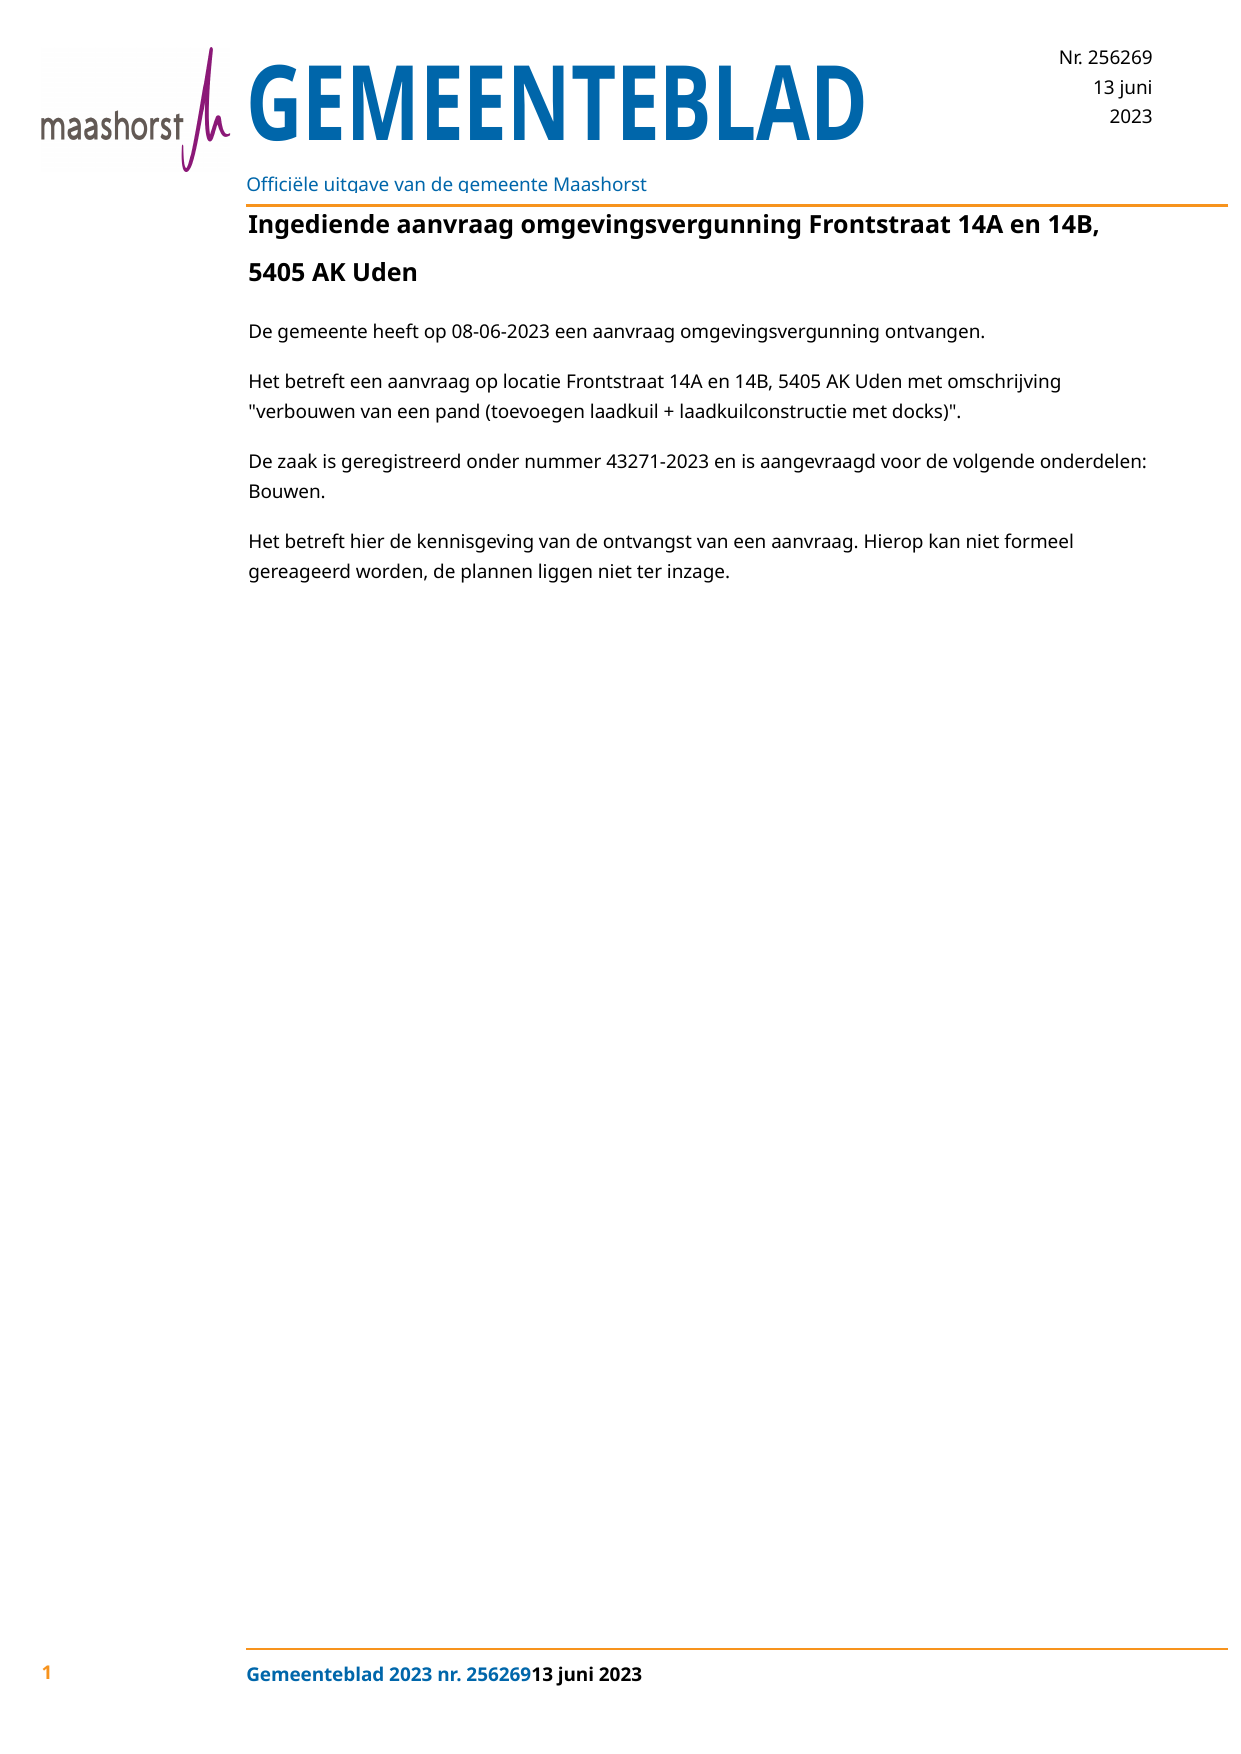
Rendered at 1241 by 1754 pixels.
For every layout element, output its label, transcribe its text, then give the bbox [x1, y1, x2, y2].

text Ingediende aanvraag omgevingsvergunning Frontstraat 14A en 14B, 5405 AK Uden [248, 207, 1152, 288]
picture [41, 47, 231, 172]
text Het betreft hier de kennisgeving van de ontvangst van een aanvraag. Hierop kan niet formeel gereageerd worden, de plannen liggen niet ter inzage. [248, 528, 1152, 584]
text De gemeente heeft op 08-06-2023 een aanvraag omgevingsvergunning ontvangen. [248, 318, 1152, 344]
text De zaak is geregistreerd onder nummer 43271-2023 en is aangevraagd voor de volgende onderdelen: Bouwen. [248, 448, 1152, 504]
text Het betreft een aanvraag op locatie Frontstraat 14A en 14B, 5405 AK Uden met omschrijving "verbouwen van een pand (toevoegen laadkuil + laadkuilconstructie met docks)". [248, 368, 1152, 424]
